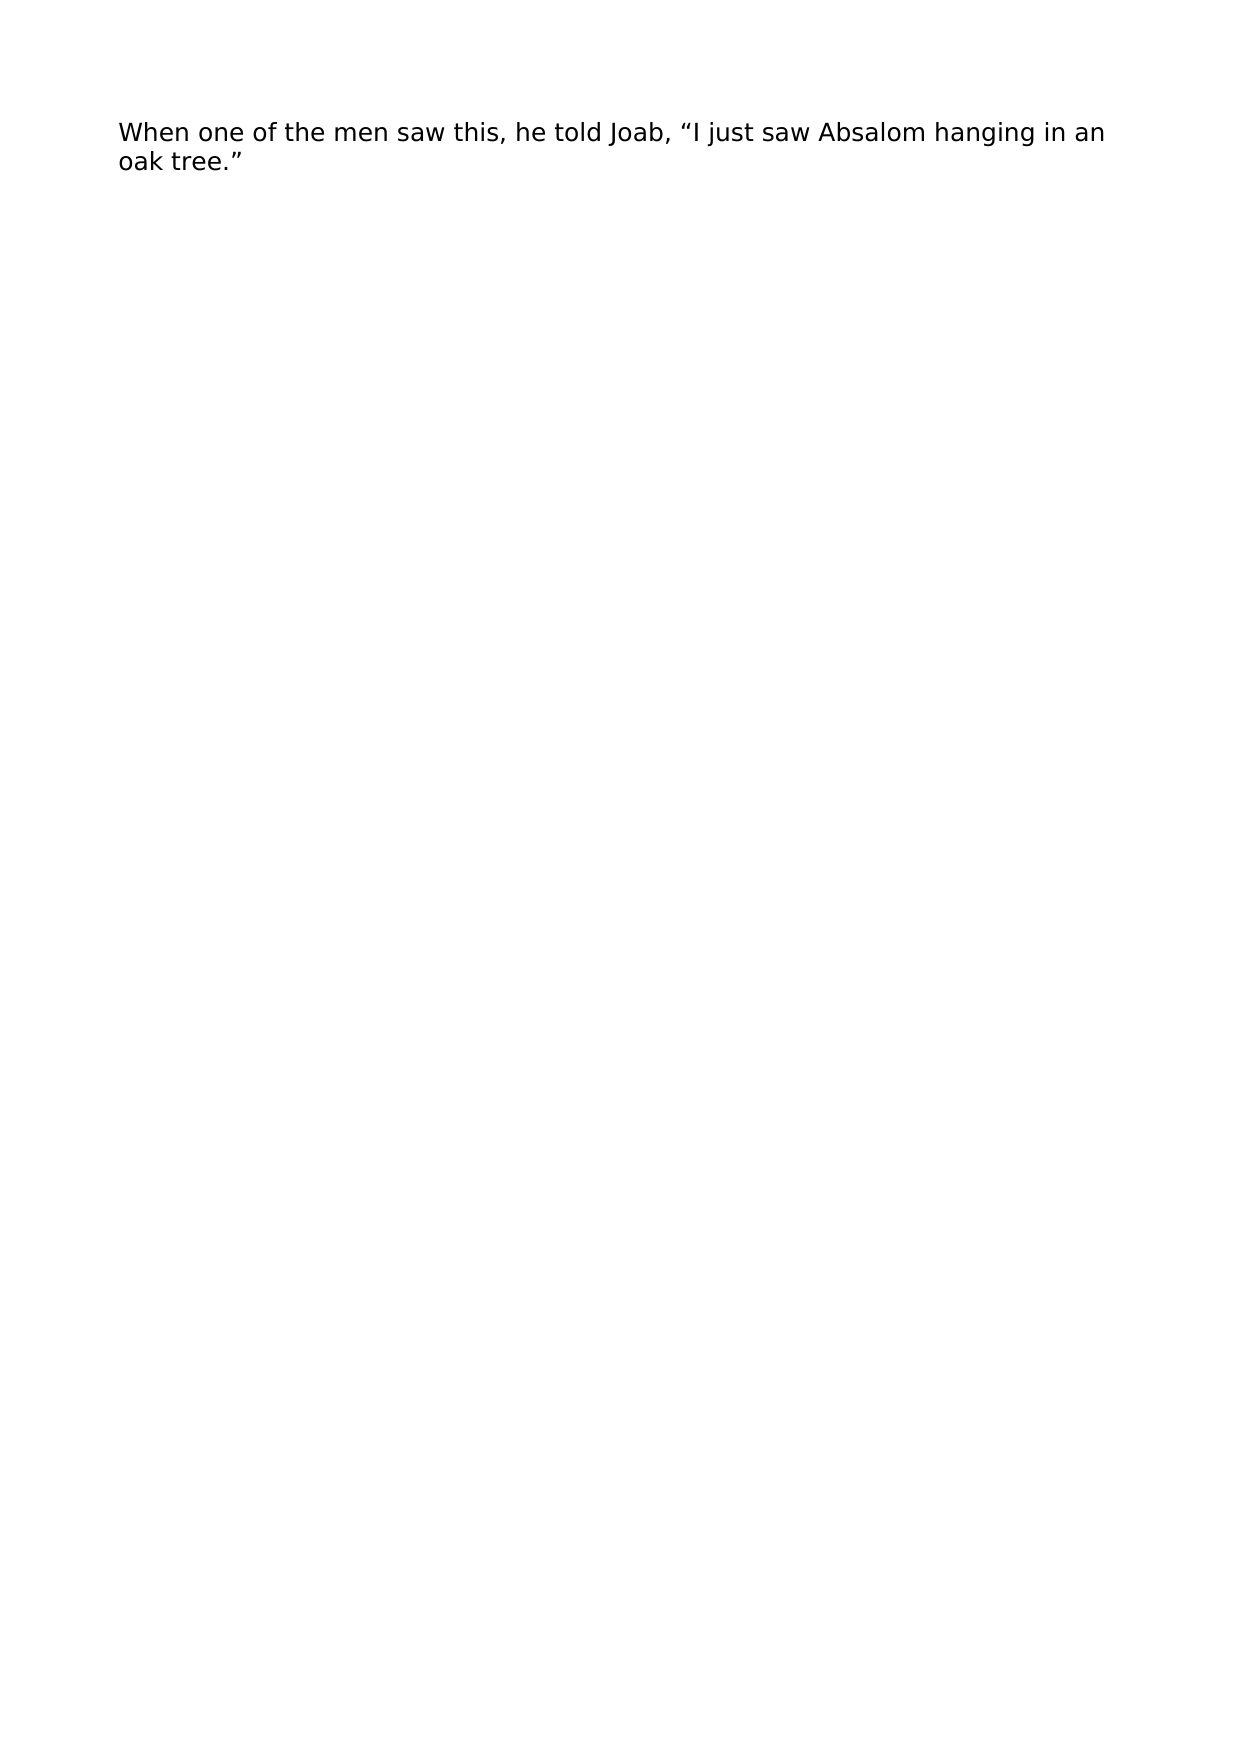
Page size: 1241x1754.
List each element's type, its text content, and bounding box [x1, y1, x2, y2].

text When one of the men saw this, he told Joab, “I just saw Absalom hanging in an oak tree.” [118, 118, 1122, 176]
